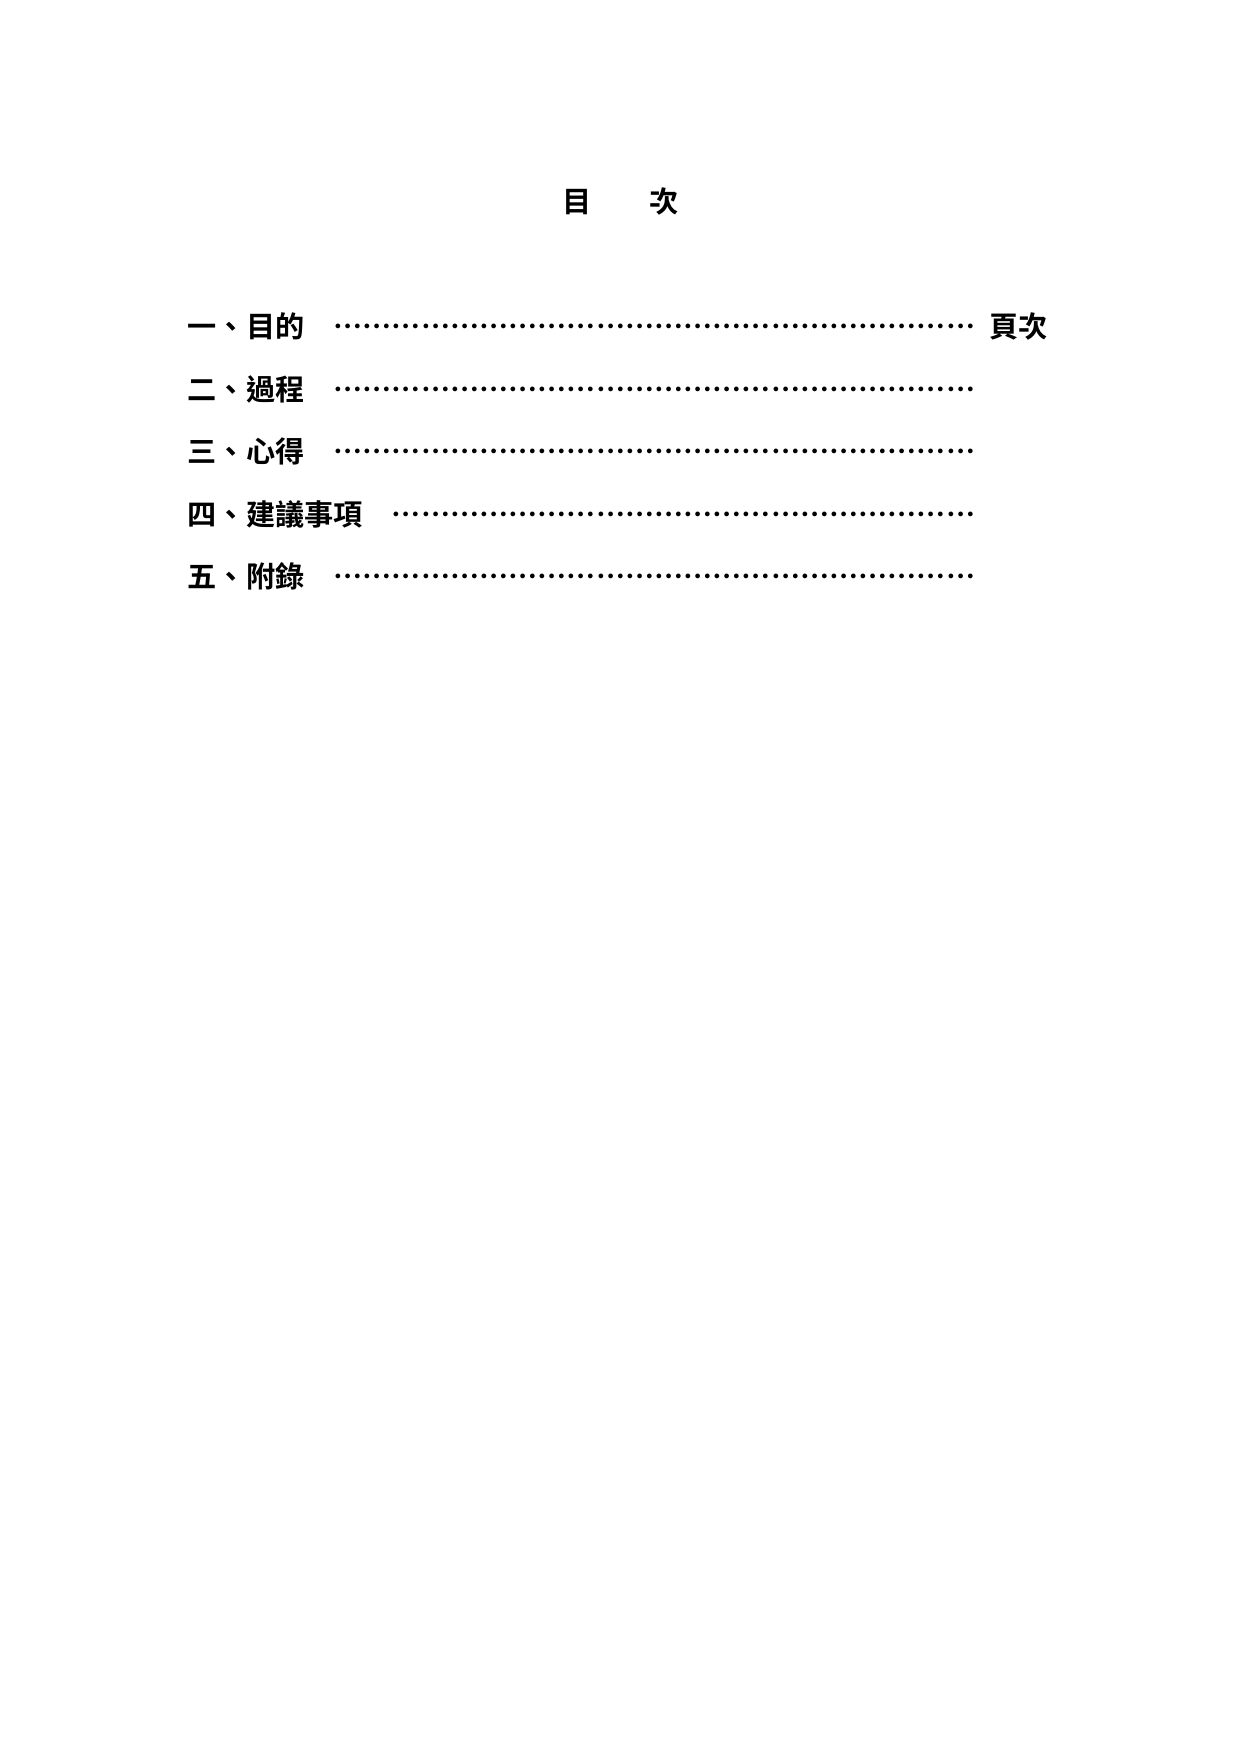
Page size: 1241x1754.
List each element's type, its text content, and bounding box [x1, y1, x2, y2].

text 四、建議事項 …………………………………………………… [187, 471, 1053, 533]
text 二、過程 ………………………………………………………… [187, 346, 1053, 408]
text 一、目的 ………………………………………………………… 頁次 [187, 283, 1053, 346]
text 三、心得 ………………………………………………………… [187, 408, 1053, 471]
text 目 次 [187, 158, 1053, 221]
text 五、附錄 ………………………………………………………… [187, 533, 1053, 596]
